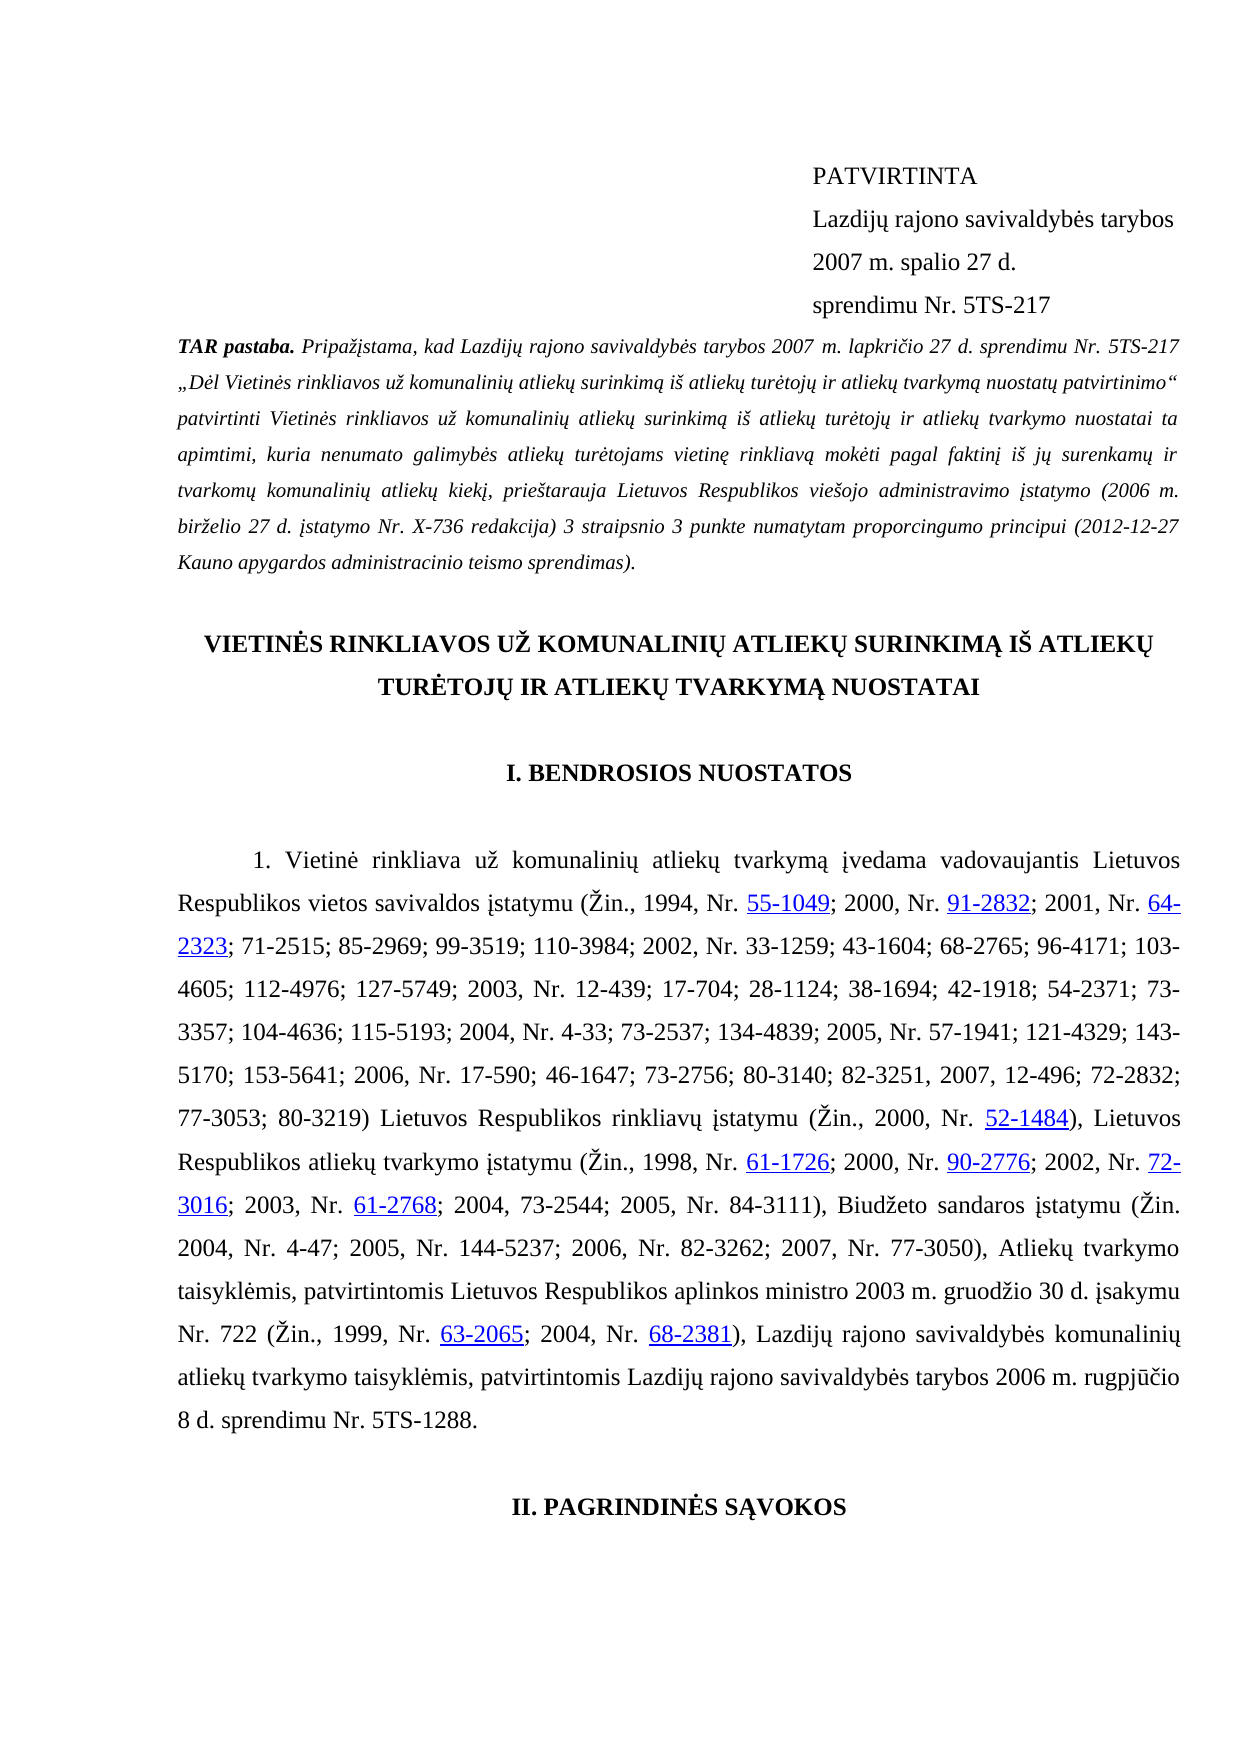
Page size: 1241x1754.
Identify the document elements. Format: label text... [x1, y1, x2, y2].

text I. Bendrosios nuostatos [177, 758, 1181, 787]
text TAR pastaba. Pripažįstama, kad Lazdijų rajono savivaldybės tarybos 2007 m. lapkričio 27 d. sprendimu Nr. 5TS-217 „Dėl Vietinės rinkliavos už komunalinių atliekų surinkimą iš atliekų turėtojų ir atliekų tvarkymą nuostatų patvirtinimo“ patvirtinti Vietinės rinkliavos už komunalinių atliekų surinkimą iš atliekų turėtojų ir atliekų tvarkymo nuostatai ta apimtimi, kuria nenumato galimybės atliekų turėtojams vietinę rinkliavą mokėti pagal faktinį iš jų surenkamų ir tvarkomų komunalinių atliekų kiekį, prieštarauja Lietuvos Respublikos viešojo administravimo įstatymo (2006 m. birželio 27 d. įstatymo Nr. X-736 redakcija) 3 straipsnio 3 punkte numatytam proporcingumo principui (2012-12-27 Kauno apygardos administracinio teismo sprendimas). [177, 334, 1181, 574]
text PATVIRTINTA [177, 161, 1181, 190]
text 2007 m. spalio 27 d. [177, 247, 1181, 276]
text II. pagrindinės sąvokos [177, 1492, 1181, 1520]
text sprendimu Nr. 5TS-217 [177, 291, 1181, 319]
text VIETINĖS RINKLIAVOS UŽ KOMUNALINIŲ ATLIEKŲ SURINKIMĄ IŠ ATLIEKŲ TURĖTOJŲ IR ATLIEKŲ TVARKYMĄ NUOSTATAI [177, 629, 1181, 701]
text 1. Vietinė rinkliava už komunalinių atliekų tvarkymą įvedama vadovaujantis Lietuvos Respublikos vietos savivaldos įstatymu (Žin., 1994, Nr. 55-1049; 2000, Nr. 91-2832; 2001, Nr. 64-2323; 71-2515; 85-2969; 99-3519; 110-3984; 2002, Nr. 33-1259; 43-1604; 68-2765; 96-4171; 103-4605; 112-4976; 127-5749; 2003, Nr. 12-439; 17-704; 28-1124; 38-1694; 42-1918; 54-2371; 73-3357; 104-4636; 115-5193; 2004, Nr. 4-33; 73-2537; 134-4839; 2005, Nr. 57-1941; 121-4329; 143-5170; 153-5641; 2006, Nr. 17-590; 46-1647; 73-2756; 80-3140; 82-3251, 2007, 12-496; 72-2832; 77-3053; 80-3219) Lietuvos Respublikos rinkliavų įstatymu (Žin., 2000, Nr. 52-1484), Lietuvos Respublikos atliekų tvarkymo įstatymu (Žin., 1998, Nr. 61-1726; 2000, Nr. 90-2776; 2002, Nr. 72-3016; 2003, Nr. 61-2768; 2004, 73-2544; 2005, Nr. 84-3111), Biudžeto sandaros įstatymu (Žin. 2004, Nr. 4-47; 2005, Nr. 144-5237; 2006, Nr. 82-3262; 2007, Nr. 77-3050), Atliekų tvarkymo taisyklėmis, patvirtintomis Lietuvos Respublikos aplinkos ministro 2003 m. gruodžio 30 d. įsakymu Nr. 722 (Žin., 1999, Nr. 63-2065; 2004, Nr. 68-2381), Lazdijų rajono savivaldybės komunalinių atliekų tvarkymo taisyklėmis, patvirtintomis Lazdijų rajono savivaldybės tarybos 2006 m. rugpjūčio 8 d. sprendimu Nr. 5TS-1288. [177, 845, 1181, 1434]
text Lazdijų rajono savivaldybės tarybos [177, 204, 1181, 233]
